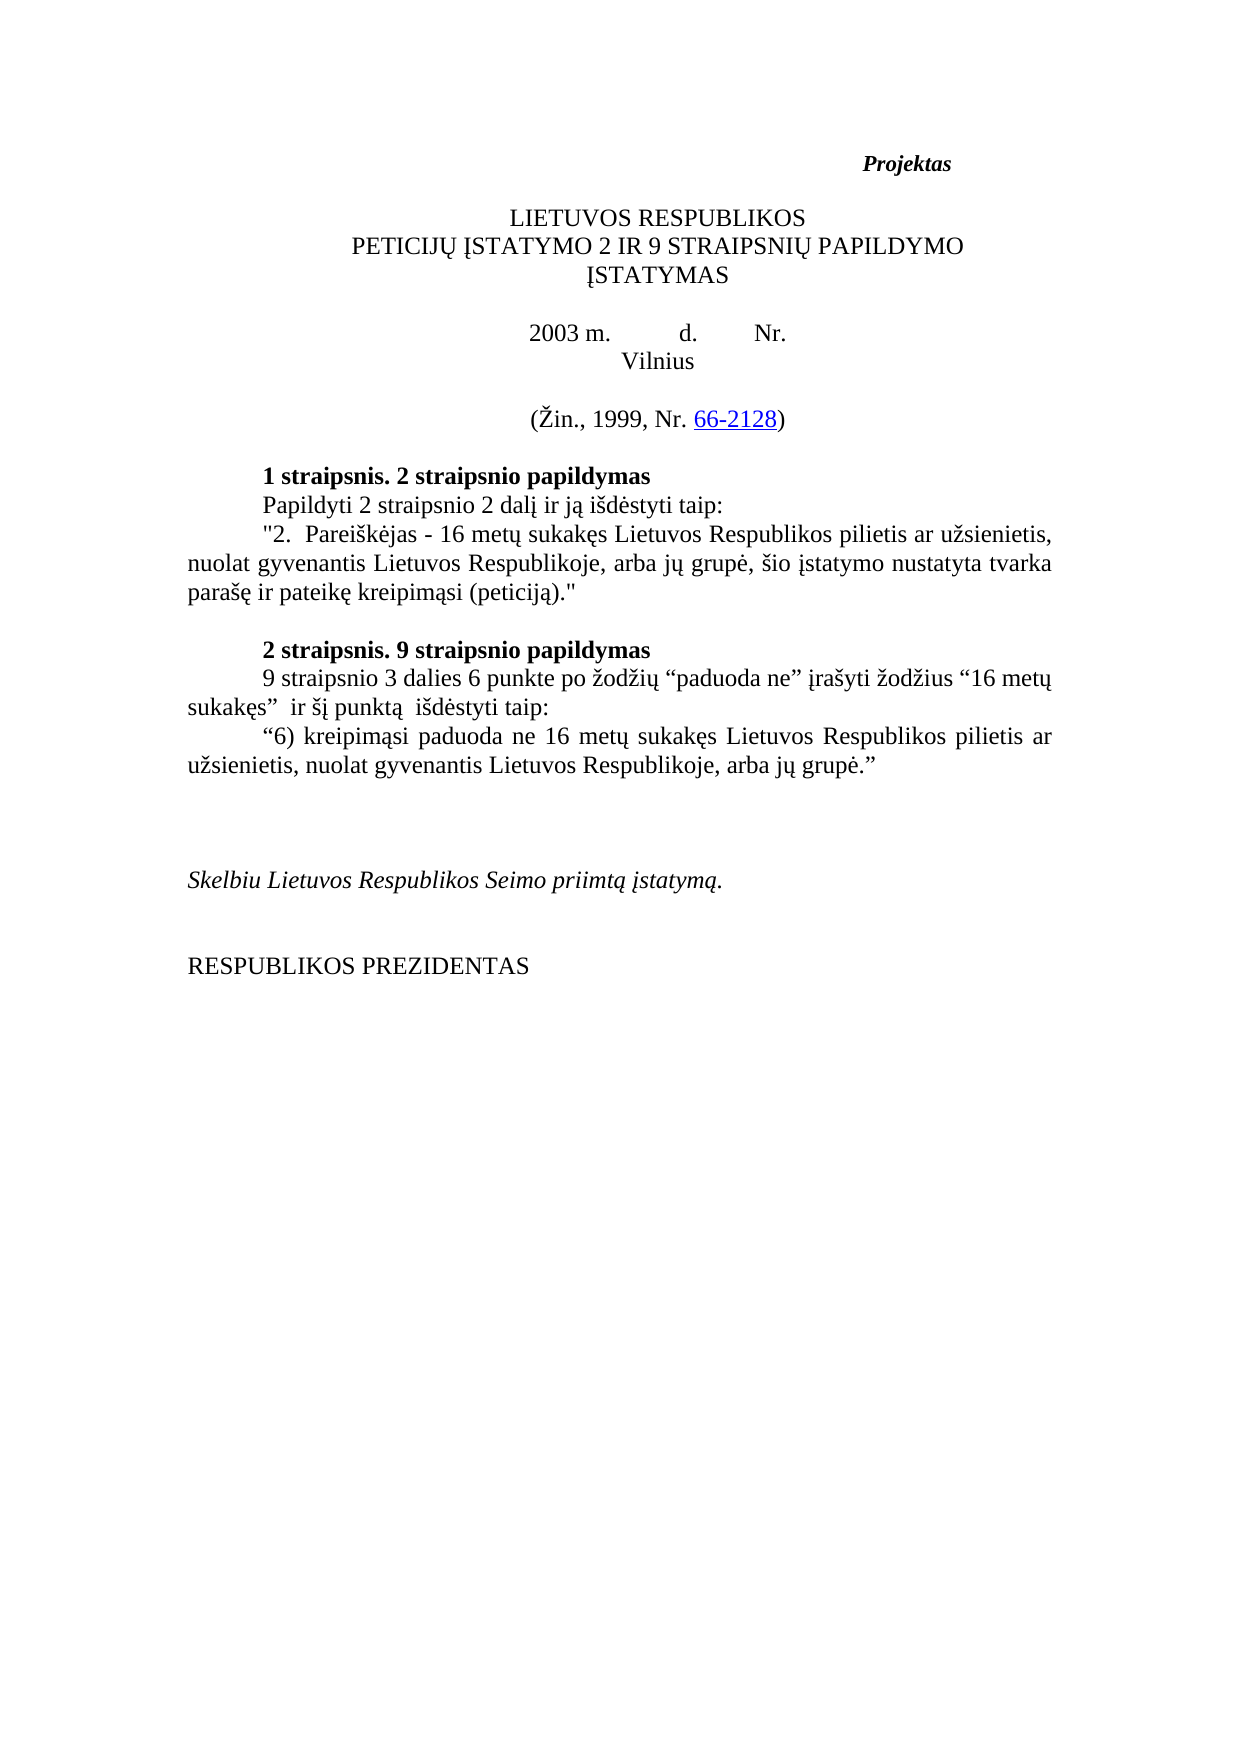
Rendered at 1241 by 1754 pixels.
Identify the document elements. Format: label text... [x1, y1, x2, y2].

text "2. Pareiškėjas - 16 metų sukakęs Lietuvos Respublikos pilietis ar užsienietis, nuolat gyvenantis Lietuvos Respublikoje, arba jų grupė, šio įstatymo nustatyta tvarka parašę ir pateikę kreipimąsi (peticiją)." [187, 519, 1053, 606]
text Projektas [187, 150, 1053, 176]
text 1 straipsnis. 2 straipsnio papildymas [187, 461, 1053, 490]
text 9 straipsnio 3 dalies 6 punkte po žodžių “paduoda ne” įrašyti žodžius “16 metų sukakęs” ir šį punktą išdėstyti taip: [187, 663, 1053, 721]
text 2 straipsnis. 9 straipsnio papildymas [187, 635, 1053, 663]
text 2003 m. d. Nr. [187, 318, 1053, 346]
text ĮSTATYMAS [187, 260, 1053, 289]
text “6) kreipimąsi paduoda ne 16 metų sukakęs Lietuvos Respublikos pilietis ar užsienietis, nuolat gyvenantis Lietuvos Respublikoje, arba jų grupė.” [187, 721, 1053, 778]
text PETICIJŲ ĮSTATYMO 2 IR 9 STRAIPSNIŲ PAPILDYMO [187, 231, 1053, 260]
text RESPUBLIKOS PREZIDENTAS [187, 951, 1053, 980]
text LIETUVOS RESPUBLIKOS [187, 203, 1053, 231]
text Vilnius [187, 346, 1053, 375]
text Papildyti 2 straipsnio 2 dalį ir ją išdėstyti taip: [187, 490, 1053, 519]
text (Žin., 1999, Nr. 66-2128) [187, 404, 1053, 433]
text Skelbiu Lietuvos Respublikos Seimo priimtą įstatymą. [187, 865, 1053, 893]
